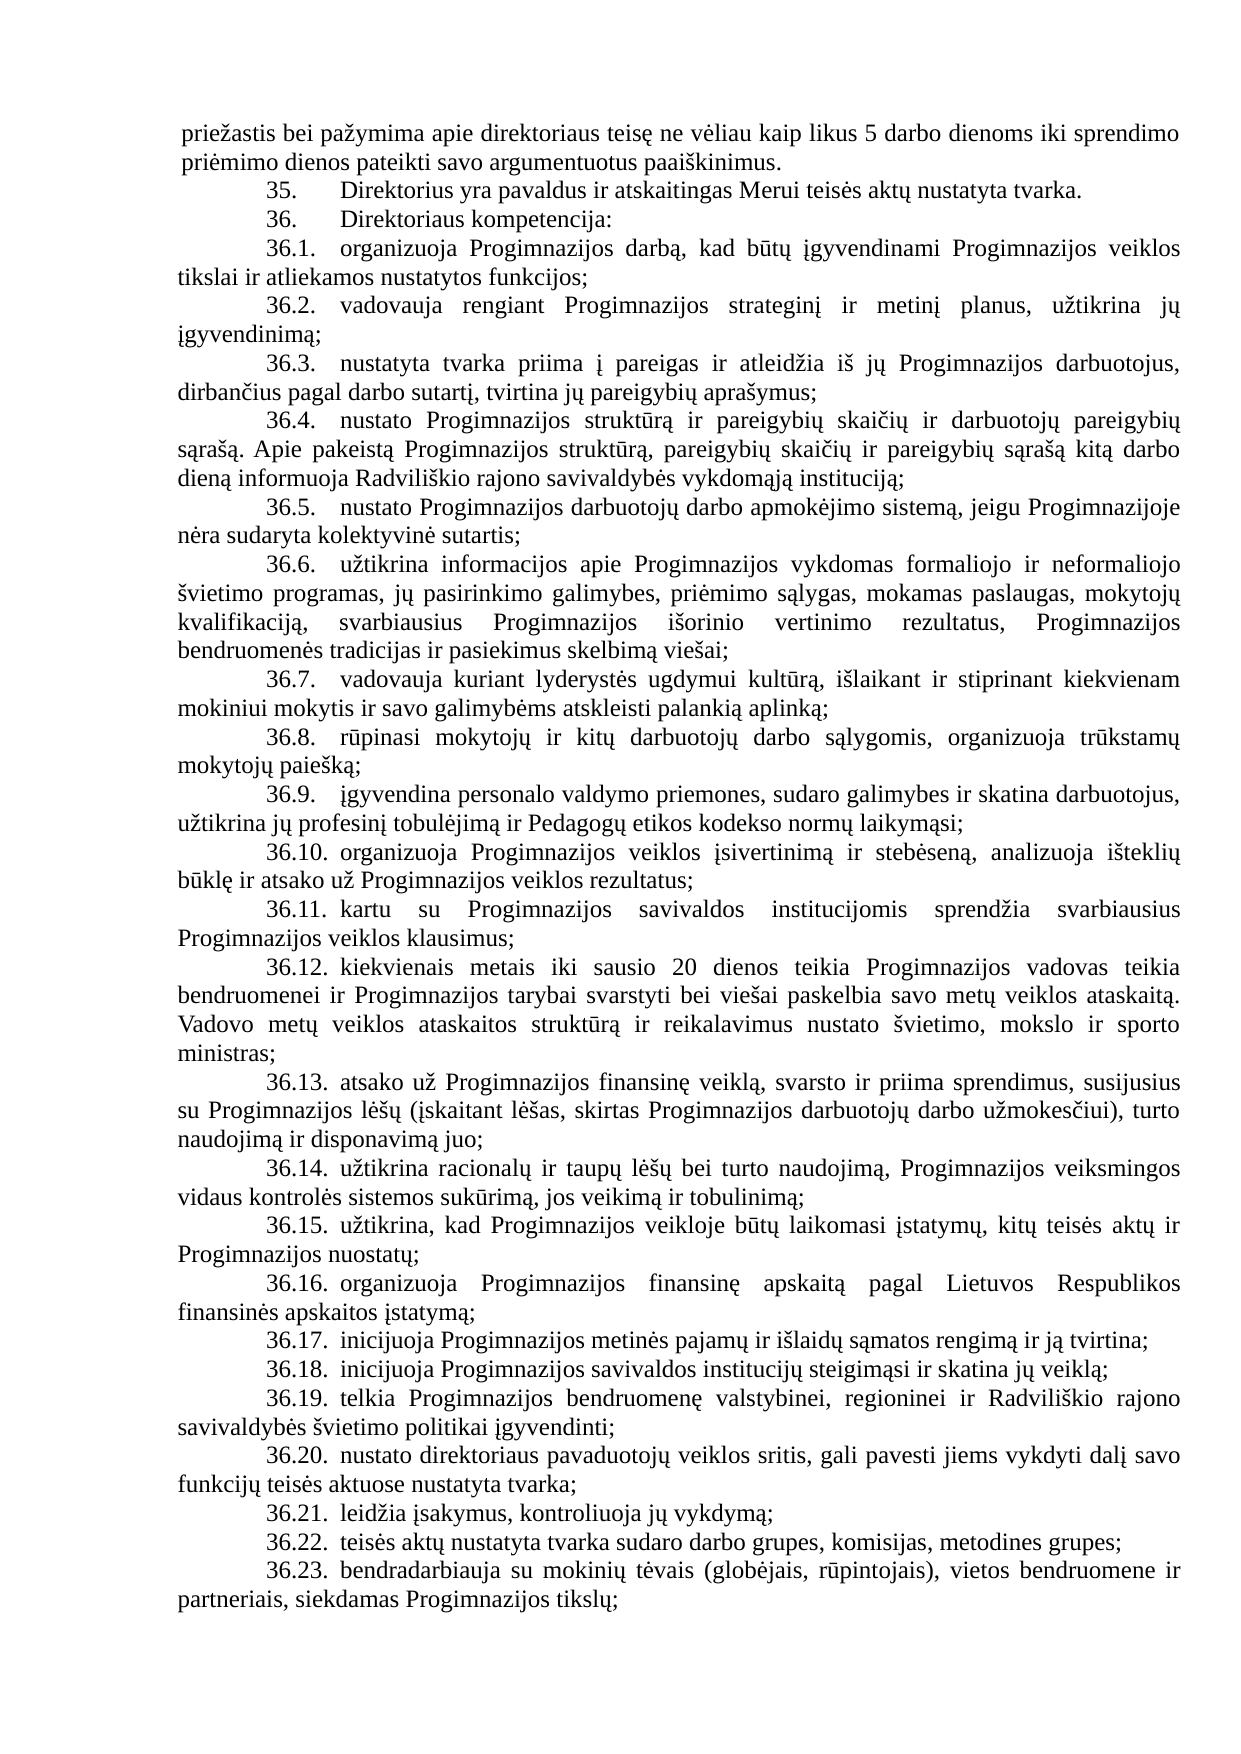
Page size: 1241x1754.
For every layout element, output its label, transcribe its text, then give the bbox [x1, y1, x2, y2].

text 36.3. nustatyta tvarka priima į pareigas ir atleidžia iš jų Progimnazijos darbuotojus, dirbančius pagal darbo sutartį, tvirtina jų pareigybių aprašymus; [177, 348, 1181, 406]
text 36.5. nustato Progimnazijos darbuotojų darbo apmokėjimo sistemą, jeigu Progimnazijoje nėra sudaryta kolektyvinė sutartis; [177, 492, 1181, 549]
text 36.13. atsako už Progimnazijos finansinę veiklą, svarsto ir priima sprendimus, susijusius su Progimnazijos lėšų (įskaitant lėšas, skirtas Progimnazijos darbuotojų darbo užmokesčiui), turto naudojimą ir disponavimą juo; [177, 1067, 1181, 1153]
text 36.10. organizuoja Progimnazijos veiklos įsivertinimą ir stebėseną, analizuoja išteklių būklę ir atsako už Progimnazijos veiklos rezultatus; [177, 837, 1181, 894]
text 36.17. inicijuoja Progimnazijos metinės pajamų ir išlaidų sąmatos rengimą ir ją tvirtina; [177, 1326, 1181, 1354]
text 36.4. nustato Progimnazijos struktūrą ir pareigybių skaičių ir darbuotojų pareigybių sąrašą. Apie pakeistą Progimnazijos struktūrą, pareigybių skaičių ir pareigybių sąrašą kitą darbo dieną informuoja Radviliškio rajono savivaldybės vykdomąją instituciją; [177, 406, 1181, 492]
text 36.6. užtikrina informacijos apie Progimnazijos vykdomas formaliojo ir neformaliojo švietimo programas, jų pasirinkimo galimybes, priėmimo sąlygas, mokamas paslaugas, mokytojų kvalifikaciją, svarbiausius Progimnazijos išorinio vertinimo rezultatus, Progimnazijos bendruomenės tradicijas ir pasiekimus skelbimą viešai; [177, 549, 1181, 664]
text 35. Direktorius yra pavaldus ir atskaitingas Merui teisės aktų nustatyta tvarka. [177, 176, 1181, 204]
text 36.12. kiekvienais metais iki sausio 20 dienos teikia Progimnazijos vadovas teikia bendruomenei ir Progimnazijos tarybai svarstyti bei viešai paskelbia savo metų veiklos ataskaitą. Vadovo metų veiklos ataskaitos struktūrą ir reikalavimus nustato švietimo, mokslo ir sporto ministras; [177, 952, 1181, 1067]
text 36.19. telkia Progimnazijos bendruomenę valstybinei, regioninei ir Radviliškio rajono savivaldybės švietimo politikai įgyvendinti; [177, 1383, 1181, 1441]
text 36.1. organizuoja Progimnazijos darbą, kad būtų įgyvendinami Progimnazijos veiklos tikslai ir atliekamos nustatytos funkcijos; [177, 233, 1181, 291]
text 36.20. nustato direktoriaus pavaduotojų veiklos sritis, gali pavesti jiems vykdyti dalį savo funkcijų teisės aktuose nustatyta tvarka; [177, 1441, 1181, 1498]
text 36.15. užtikrina, kad Progimnazijos veikloje būtų laikomasi įstatymų, kitų teisės aktų ir Progimnazijos nuostatų; [177, 1211, 1181, 1268]
text 36.16. organizuoja Progimnazijos finansinę apskaitą pagal Lietuvos Respublikos finansinės apskaitos įstatymą; [177, 1268, 1181, 1326]
text 36.21. leidžia įsakymus, kontroliuoja jų vykdymą; [177, 1498, 1181, 1527]
text priežastis bei pažymima apie direktoriaus teisę ne vėliau kaip likus 5 darbo dienoms iki sprendimo priėmimo dienos pateikti savo argumentuotus paaiškinimus. [181, 118, 1181, 176]
text 36.7. vadovauja kuriant lyderystės ugdymui kultūrą, išlaikant ir stiprinant kiekvienam mokiniui mokytis ir savo galimybėms atskleisti palankią aplinką; [177, 664, 1181, 722]
text 36.22. teisės aktų nustatyta tvarka sudaro darbo grupes, komisijas, metodines grupes; [177, 1527, 1181, 1556]
text 36.2. vadovauja rengiant Progimnazijos strateginį ir metinį planus, užtikrina jų įgyvendinimą; [177, 291, 1181, 348]
text 36.9. įgyvendina personalo valdymo priemones, sudaro galimybes ir skatina darbuotojus, užtikrina jų profesinį tobulėjimą ir Pedagogų etikos kodekso normų laikymąsi; [177, 779, 1181, 837]
text 36.14. užtikrina racionalų ir taupų lėšų bei turto naudojimą, Progimnazijos veiksmingos vidaus kontrolės sistemos sukūrimą, jos veikimą ir tobulinimą; [177, 1153, 1181, 1211]
text 36.23. bendradarbiauja su mokinių tėvais (globėjais, rūpintojais), vietos bendruomene ir partneriais, siekdamas Progimnazijos tikslų; [177, 1556, 1181, 1613]
text 36. Direktoriaus kompetencija: [177, 204, 1181, 233]
text 36.18. inicijuoja Progimnazijos savivaldos institucijų steigimąsi ir skatina jų veiklą; [177, 1354, 1181, 1383]
text 36.11. kartu su Progimnazijos savivaldos institucijomis sprendžia svarbiausius Progimnazijos veiklos klausimus; [177, 894, 1181, 952]
text 36.8. rūpinasi mokytojų ir kitų darbuotojų darbo sąlygomis, organizuoja trūkstamų mokytojų paiešką; [177, 722, 1181, 779]
